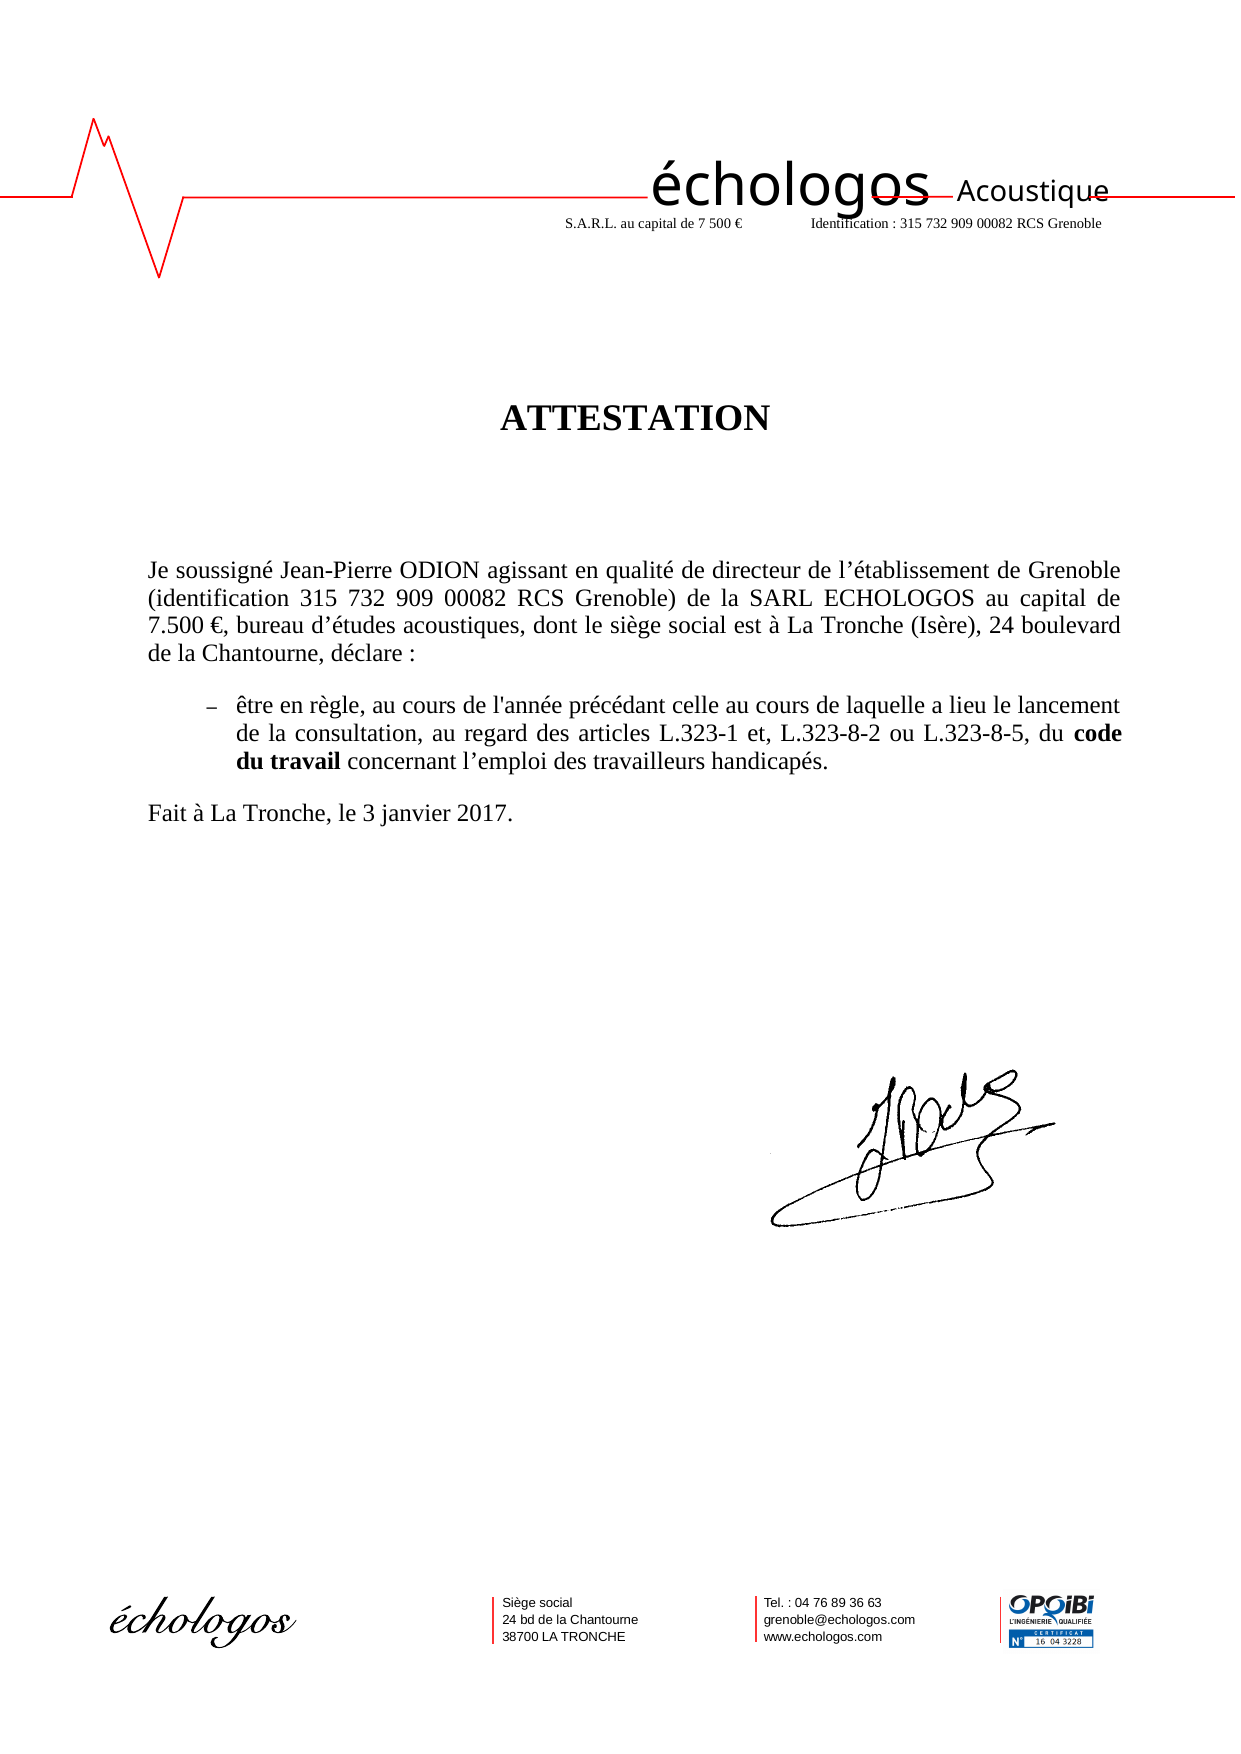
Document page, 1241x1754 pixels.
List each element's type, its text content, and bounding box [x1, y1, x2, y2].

text Je soussigné Jean-Pierre ODION agissant en qualité de directeur de l’établissement de Grenoble (identification 315 732 909 00082 RCS Grenoble) de la SARL ECHOLOGOS au capital de 7.500 €, bureau d’études acoustiques, dont le siège social est à La Tronche (Isère), 24 boulevard de la Chantourne, déclare : [148, 556, 1122, 667]
text Fait à La Tronche, le 3 janvier 2017. [148, 799, 1122, 827]
picture [768, 1067, 1077, 1241]
text ATTESTATION [148, 396, 1122, 438]
list être en règle, au cours de l'année précédant celle au cours de laquelle a lieu le lancement de la consultation, au regard des articles L.323-1 et, L.323-8-2 ou L.323-8-5, du code du travail concernant l’emploi des travailleurs handicapés. [206, 692, 1122, 775]
